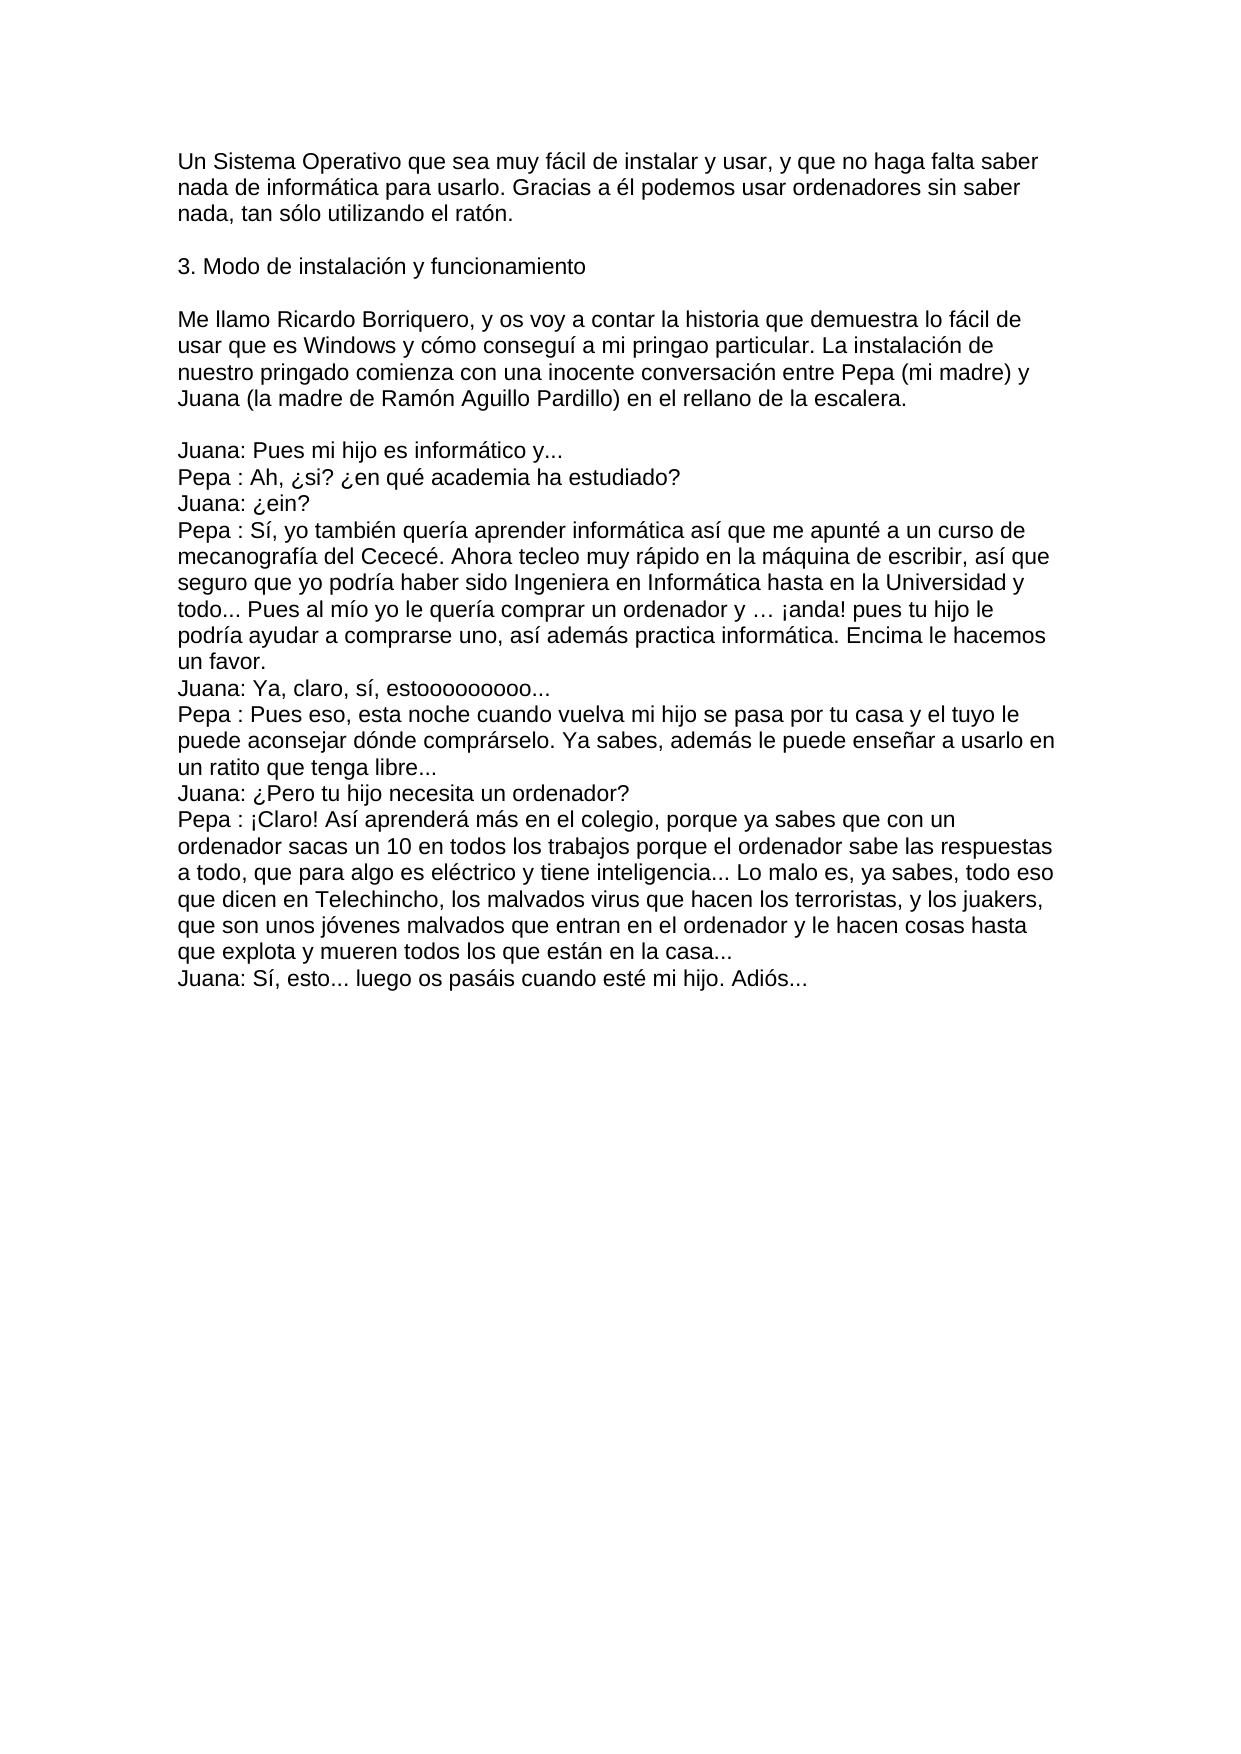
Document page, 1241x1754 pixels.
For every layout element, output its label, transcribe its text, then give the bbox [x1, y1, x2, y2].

text Juana: ¿ein? [177, 490, 1063, 517]
text Juana: Ya, claro, sí, estooooooooo... [177, 675, 1063, 701]
text 3. Modo de instalación y funcionamiento [177, 253, 1063, 279]
text Pepa : ¡Claro! Así aprenderá más en el colegio, porque ya sabes que con un ordenador sacas un 10 en todos los trabajos porque el ordenador sabe las respuestas a todo, que para algo es eléctrico y tiene inteligencia... Lo malo es, ya sabes, todo eso que dicen en Telechincho, los malvados virus que hacen los terroristas, y los juakers, que son unos jóvenes malvados que entran en el ordenador y le hacen cosas hasta que explota y mueren todos los que están en la casa... [177, 806, 1063, 964]
text Juana: Pues mi hijo es informático y... [177, 437, 1063, 464]
text Juana: ¿Pero tu hijo necesita un ordenador? [177, 780, 1063, 806]
text Pepa : Ah, ¿si? ¿en qué academia ha estudiado? [177, 464, 1063, 490]
text Juana: Sí, esto... luego os pasáis cuando esté mi hijo. Adiós... [177, 964, 1063, 991]
text Pepa : Pues eso, esta noche cuando vuelva mi hijo se pasa por tu casa y el tuyo le puede aconsejar dónde comprárselo. Ya sabes, además le puede enseñar a usarlo en un ratito que tenga libre... [177, 701, 1063, 780]
text Me llamo Ricardo Borriquero, y os voy a contar la historia que demuestra lo fácil de usar que es Windows y cómo conseguí a mi pringao particular. La instalación de nuestro pringado comienza con una inocente conversación entre Pepa (mi madre) y Juana (la madre de Ramón Aguillo Pardillo) en el rellano de la escalera. [177, 306, 1063, 411]
text Un Sistema Operativo que sea muy fácil de instalar y usar, y que no haga falta saber nada de informática para usarlo. Gracias a él podemos usar ordenadores sin saber nada, tan sólo utilizando el ratón. [177, 148, 1063, 227]
text Pepa : Sí, yo también quería aprender informática así que me apunté a un curso de mecanografía del Cececé. Ahora tecleo muy rápido en la máquina de escribir, así que seguro que yo podría haber sido Ingeniera en Informática hasta en la Universidad y todo... Pues al mío yo le quería comprar un ordenador y … ¡anda! pues tu hijo le podría ayudar a comprarse uno, así además practica informática. Encima le hacemos un favor. [177, 517, 1063, 675]
